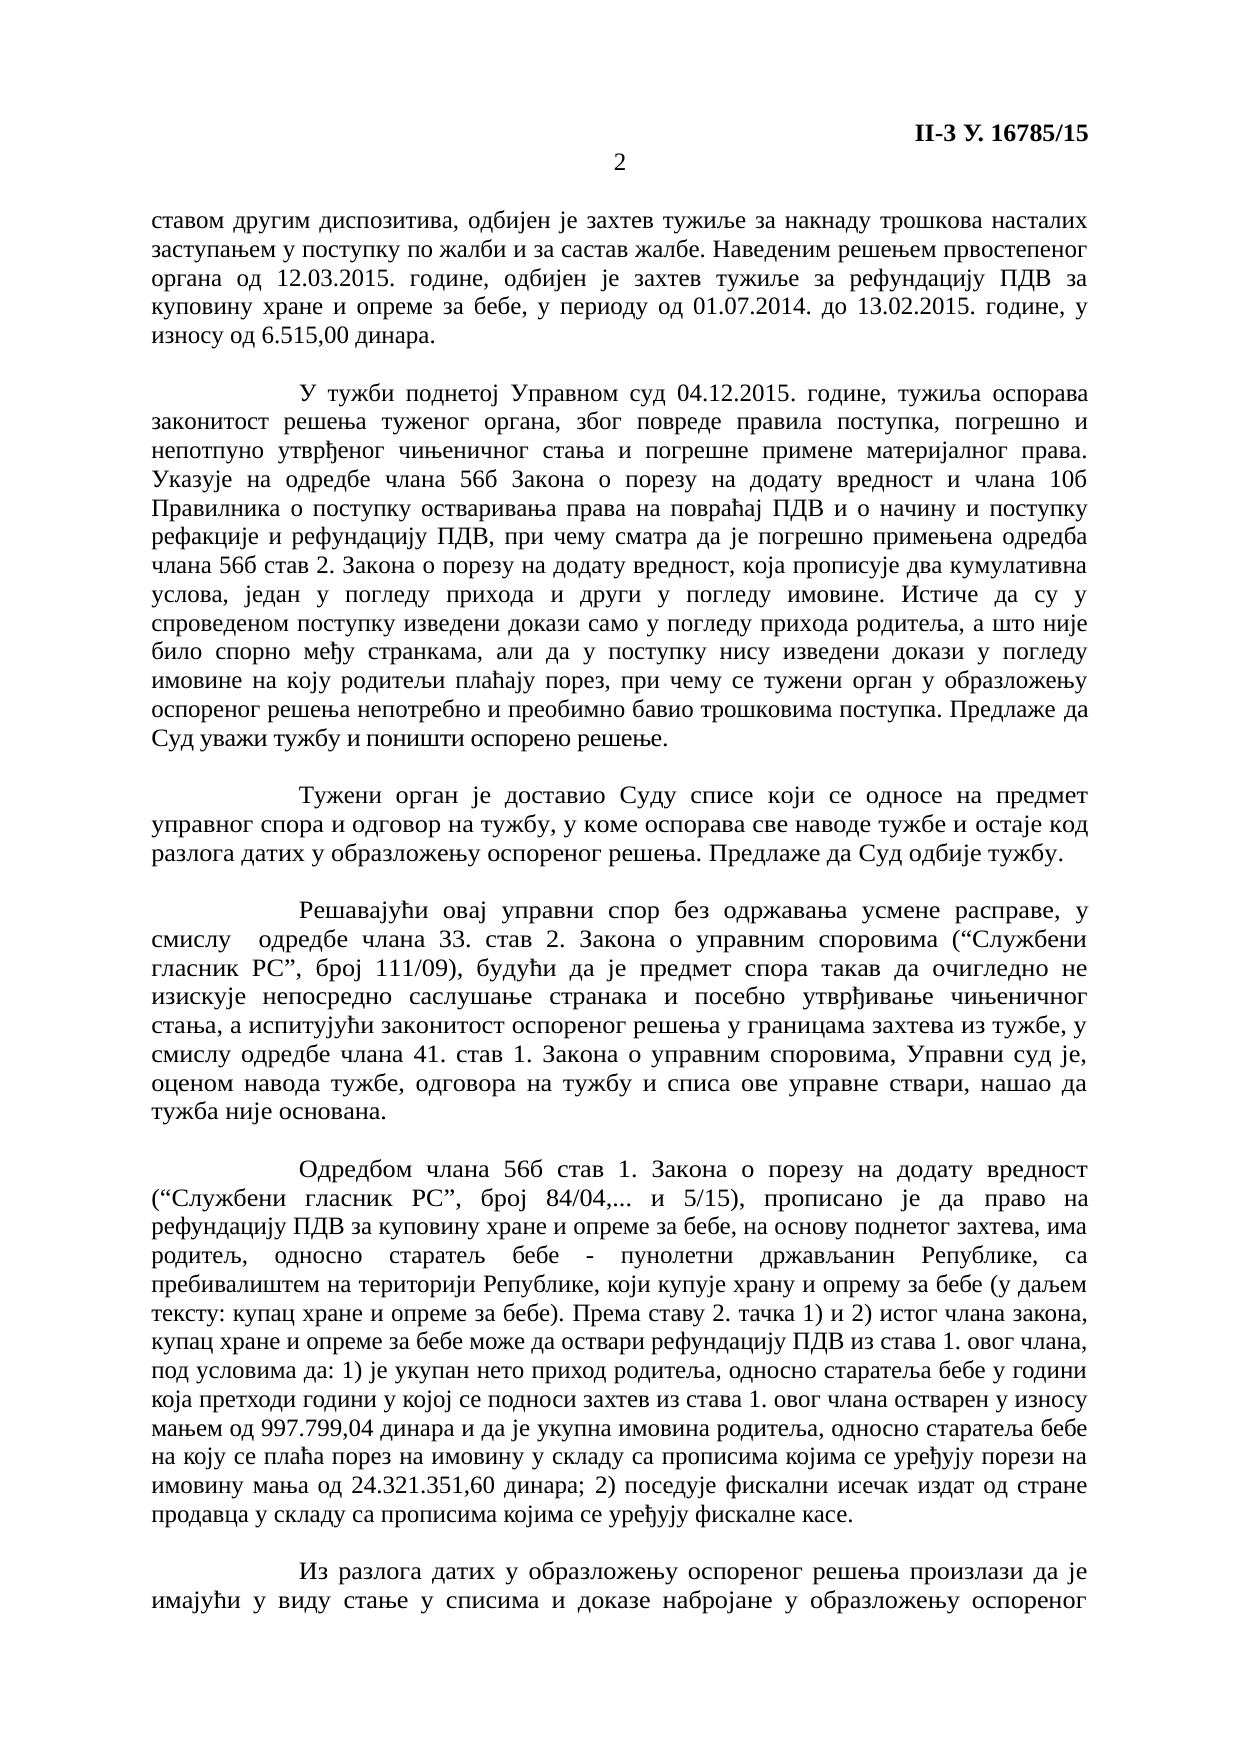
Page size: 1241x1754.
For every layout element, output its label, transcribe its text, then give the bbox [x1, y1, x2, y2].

text Тужени орган је доставио Суду списе који се односе на предмет управног спора и одговор на тужбу, у коме оспорава све наводе тужбе и остаје код разлога датих у образложењу оспореног решења. Предлаже да Суд одбије тужбу. [151, 780, 1088, 866]
text ставом другим диспозитива, одбијен је захтев тужиље за накнаду трошкова насталих заступањем у поступку по жалби и за састав жалбе. Наведеним решењем првостепеног органа од 12.03.2015. године, одбијен је захтев тужиље за рефундацију ПДВ за куповину хране и опреме за бебе, у периоду од 01.07.2014. до 13.02.2015. године, у износу од 6.515,00 динара. [151, 205, 1088, 349]
text Решавајући овај управни спор без одржавања усмене расправе, у смислу одредбе члана 33. став 2. Закона о управним споровима (“Службени гласник РС”, број 111/09), будући да је предмет спора такав да очигледно не изискује непосредно саслушање странака и посебно утврђивање чињеничног стања, а испитујући законитост оспореног решења у границама захтева из тужбе, у смислу одредбе члана 41. став 1. Закона о управним споровима, Управни суд је, оценом навода тужбе, одговора на тужбу и списа ове управне ствари, нашао да тужба није основана. [151, 895, 1088, 1125]
text Из разлога датих у образложењу оспореног решења произлази да је имајући у виду стање у списима и доказе набројане у образложењу оспореног [151, 1556, 1088, 1614]
text Одредбом члана 56б став 1. Закона о порезу на додату вредност (“Службени гласник РС”, број 84/04,... и 5/15), прописано је да право на рефундацију ПДВ за куповину хране и опреме за бебе, на основу поднетог захтева, има родитељ, односно старатељ бебе - пунолетни држављанин Републике, са пребивалиштем на територији Републике, који купује храну и опрему за бебе (у даљем тексту: купац хране и опреме за бебе). Према ставу 2. тачка 1) и 2) истог члана закона, купац хране и опреме за бебе може да оствари рефундацију ПДВ из става 1. овог члана, под условима да: 1) је укупан нето приход родитеља, односно старатеља бебе у години која претходи години у којој се подноси захтев из става 1. овог члана остварен у износу мањем од 997.799,04 динара и да је укупна имовина родитеља, односно старатеља бебе на коју се плаћа порез на имовину у складу са прописима којима се уређују порези на имовину мања од 24.321.351,60 динара; 2) поседује фискални исечак издат од стране продавца у складу са прописима којима се уређују фискалне касе. [151, 1154, 1088, 1528]
text У тужби поднетој Управном суд 04.12.2015. године, тужиља оспорава законитост решења туженог органа, због повреде правила поступка, погрешно и непотпуно утврђеног чињеничног стања и погрешне примене материјалног права. Указује на одредбе члана 56б Закона о порезу на додату вредност и члана 10б Правилника о поступку остваривања права на повраћај ПДВ и о начину и поступку рефакције и рефундацију ПДВ, при чему сматра да је погрешно примењена одредба члана 56б став 2. Закона о порезу на додату вредност, која прописује два кумулативна услова, један у погледу прихода и други у погледу имовине. Истиче да су у спроведеном поступку изведени докази само у погледу прихода родитеља, а што није било спорно међу странкама, али да у поступку нису изведени докази у погледу имовине на коју родитељи плаћају порез, при чему се тужени орган у образложењу оспореног решења непотребно и преобимно бавио трошковима поступка. Предлаже да Суд уважи тужбу и поништи оспорено решење. [151, 378, 1088, 751]
